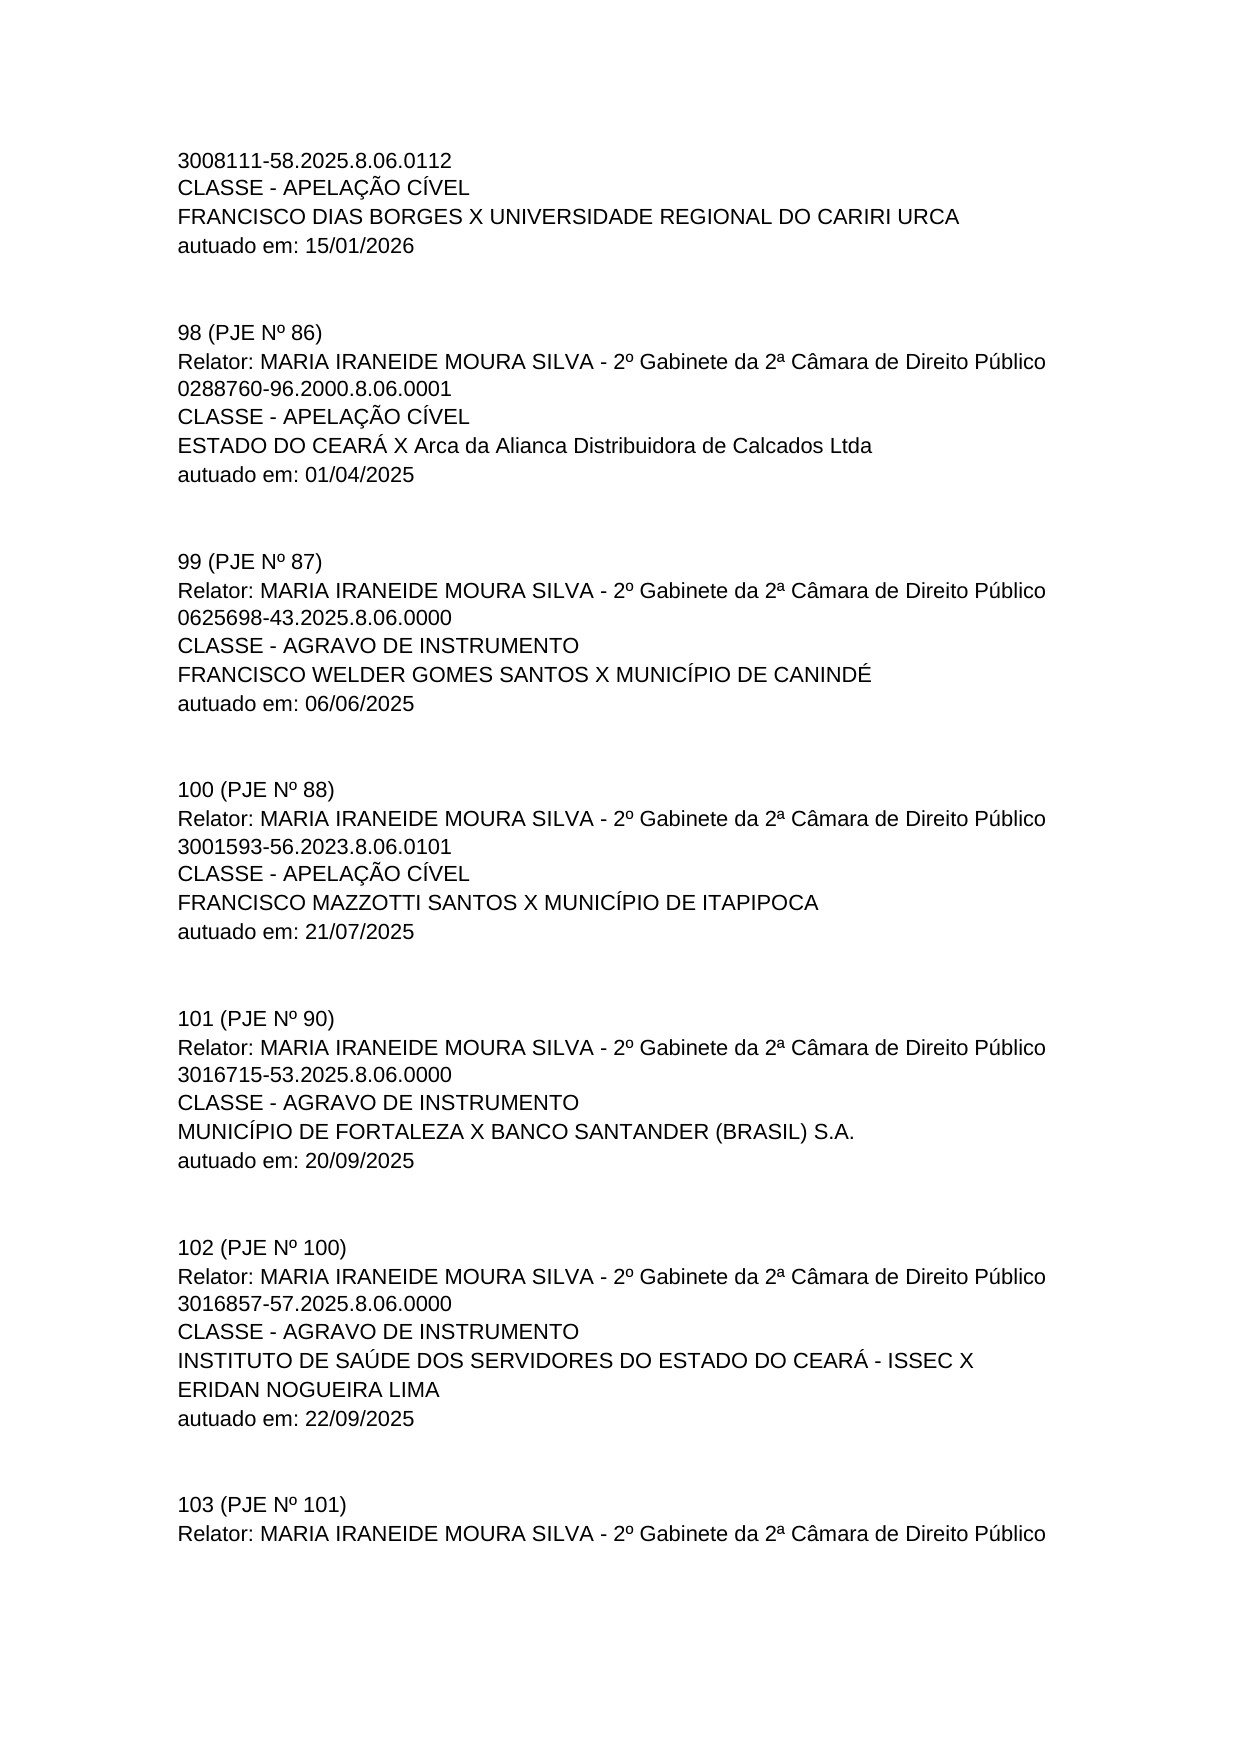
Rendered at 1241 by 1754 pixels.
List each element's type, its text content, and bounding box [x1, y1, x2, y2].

text Relator: MARIA IRANEIDE MOURA SILVA - 2º Gabinete da 2ª Câmara de Direito Público [177, 1521, 1063, 1546]
subtitle 3016715-53.2025.8.06.0000 [177, 1062, 1063, 1087]
text CLASSE - APELAÇÃO CÍVEL FRANCISCO MAZZOTTI SANTOS X MUNICÍPIO DE ITAPIPOCA autuado em: 21/07/2025 [177, 861, 1063, 944]
text 103 (PJE Nº 101) [177, 1492, 1063, 1517]
text Relator: MARIA IRANEIDE MOURA SILVA - 2º Gabinete da 2ª Câmara de Direito Público [177, 349, 1063, 374]
text CLASSE - AGRAVO DE INSTRUMENTO INSTITUTO DE SAÚDE DOS SERVIDORES DO ESTADO DO CEARÁ - ISSEC X ERIDAN NOGUEIRA LIMA autuado em: 22/09/2025 [177, 1318, 1063, 1431]
text CLASSE - APELAÇÃO CÍVEL ESTADO DO CEARÁ X Arca da Alianca Distribuidora de Calcados Ltda autuado em: 01/04/2025 [177, 404, 1063, 487]
text 99 (PJE Nº 87) [177, 549, 1063, 574]
subtitle 3008111-58.2025.8.06.0112 [177, 148, 1063, 173]
text Relator: MARIA IRANEIDE MOURA SILVA - 2º Gabinete da 2ª Câmara de Direito Público [177, 578, 1063, 603]
text CLASSE - APELAÇÃO CÍVEL FRANCISCO DIAS BORGES X UNIVERSIDADE REGIONAL DO CARIRI URCA autuado em: 15/01/2026 [177, 175, 1063, 258]
text 100 (PJE Nº 88) [177, 777, 1063, 803]
subtitle 3016857-57.2025.8.06.0000 [177, 1291, 1063, 1316]
text 102 (PJE Nº 100) [177, 1235, 1063, 1260]
text 98 (PJE Nº 86) [177, 320, 1063, 345]
subtitle 3001593-56.2023.8.06.0101 [177, 833, 1063, 859]
text CLASSE - AGRAVO DE INSTRUMENTO FRANCISCO WELDER GOMES SANTOS X MUNICÍPIO DE CANINDÉ autuado em: 06/06/2025 [177, 633, 1063, 716]
text Relator: MARIA IRANEIDE MOURA SILVA - 2º Gabinete da 2ª Câmara de Direito Público [177, 806, 1063, 832]
subtitle 0288760-96.2000.8.06.0001 [177, 376, 1063, 401]
text Relator: MARIA IRANEIDE MOURA SILVA - 2º Gabinete da 2ª Câmara de Direito Público [177, 1035, 1063, 1060]
text Relator: MARIA IRANEIDE MOURA SILVA - 2º Gabinete da 2ª Câmara de Direito Público [177, 1264, 1063, 1289]
text CLASSE - AGRAVO DE INSTRUMENTO MUNICÍPIO DE FORTALEZA X BANCO SANTANDER (BRASIL) S.A. autuado em: 20/09/2025 [177, 1090, 1063, 1173]
subtitle 0625698-43.2025.8.06.0000 [177, 605, 1063, 630]
text 101 (PJE Nº 90) [177, 1006, 1063, 1031]
